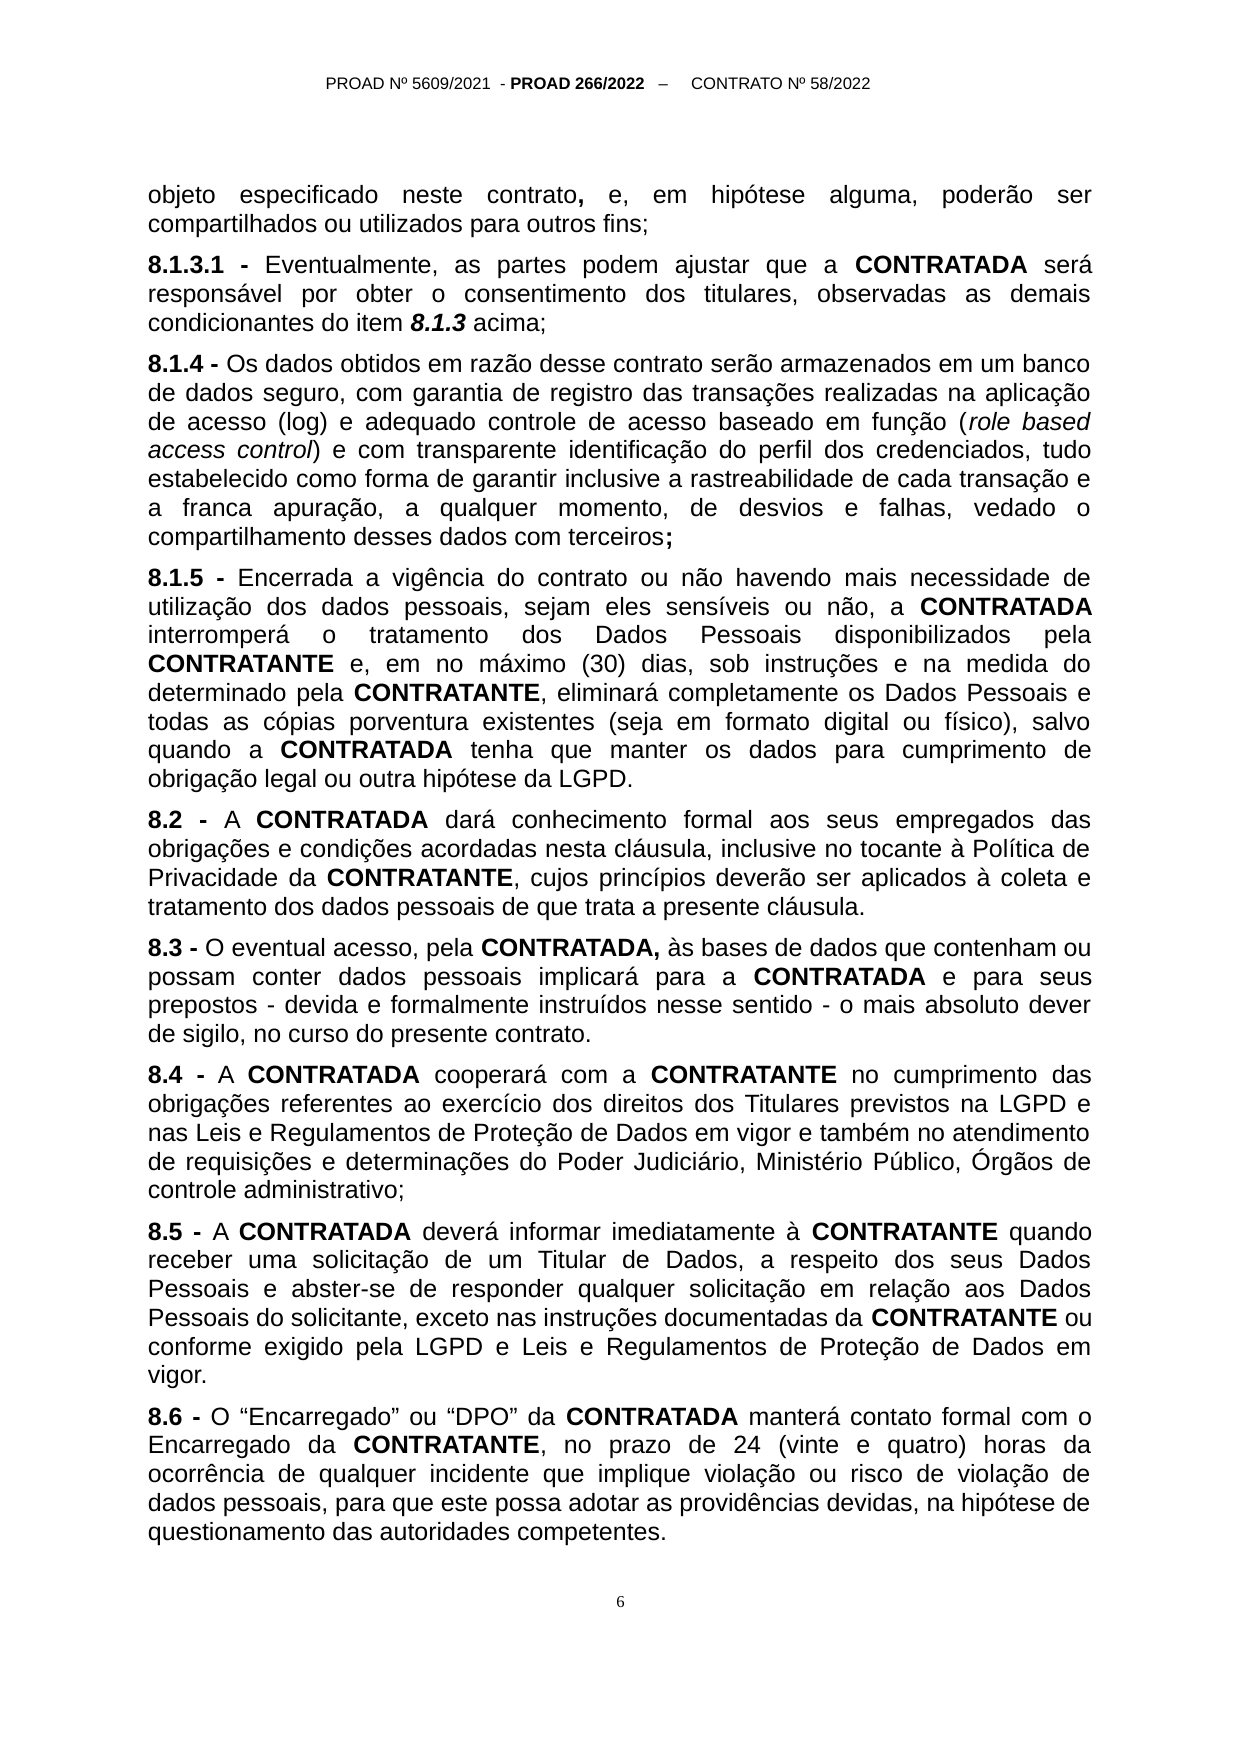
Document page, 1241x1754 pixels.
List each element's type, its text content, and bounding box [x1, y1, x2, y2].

text 8.4 - A CONTRATADA cooperará com a CONTRATANTE no cumprimento das obrigações referentes ao exercício dos direitos dos Titulares previstos na LGPD e nas Leis e Regulamentos de Proteção de Dados em vigor e também no atendimento de requisições e determinações do Poder Judiciário, Ministério Público, Órgãos de controle administrativo; [148, 1061, 1092, 1204]
text 8.1.5 - Encerrada a vigência do contrato ou não havendo mais necessidade de utilização dos dados pessoais, sejam eles sensíveis ou não, a CONTRATADA interromperá o tratamento dos Dados Pessoais disponibilizados pela CONTRATANTE e, em no máximo (30) dias, sob instruções e na medida do determinado pela CONTRATANTE, eliminará completamente os Dados Pessoais e todas as cópias porventura existentes (seja em formato digital ou físico), salvo quando a CONTRATADA tenha que manter os dados para cumprimento de obrigação legal ou outra hipótese da LGPD. [148, 563, 1092, 793]
text 8.2 - A CONTRATADA dará conhecimento formal aos seus empregados das obrigações e condições acordadas nesta cláusula, inclusive no tocante à Política de Privacidade da CONTRATANTE, cujos princípios deverão ser aplicados à coleta e tratamento dos dados pessoais de que trata a presente cláusula. [148, 806, 1092, 921]
text 8.3 - O eventual acesso, pela CONTRATADA, às bases de dados que contenham ou possam conter dados pessoais implicará para a CONTRATADA e para seus prepostos - devida e formalmente instruídos nesse sentido - o mais absoluto dever de sigilo, no curso do presente contrato. [148, 933, 1092, 1048]
text objeto especificado neste contrato, e, em hipótese alguma, poderão ser compartilhados ou utilizados para outros fins; [148, 181, 1092, 238]
text 8.1.4 - Os dados obtidos em razão desse contrato serão armazenados em um banco de dados seguro, com garantia de registro das transações realizadas na aplicação de acesso (log) e adequado controle de acesso baseado em função (role based access control) e com transparente identificação do perfil dos credenciados, tudo estabelecido como forma de garantir inclusive a rastreabilidade de cada transação e a franca apuração, a qualquer momento, de desvios e falhas, vedado o compartilhamento desses dados com terceiros; [148, 349, 1092, 551]
text 8.1.3.1 - Eventualmente, as partes podem ajustar que a CONTRATADA será responsável por obter o consentimento dos titulares, observadas as demais condicionantes do item 8.1.3 acima; [148, 251, 1092, 337]
text 8.5 - A CONTRATADA deverá informar imediatamente à CONTRATANTE quando receber uma solicitação de um Titular de Dados, a respeito dos seus Dados Pessoais e abster-se de responder qualquer solicitação em relação aos Dados Pessoais do solicitante, exceto nas instruções documentadas da CONTRATANTE ou conforme exigido pela LGPD e Leis e Regulamentos de Proteção de Dados em vigor. [148, 1217, 1092, 1389]
text 8.6 - O “Encarregado” ou “DPO” da CONTRATADA manterá contato formal com o Encarregado da CONTRATANTE, no prazo de 24 (vinte e quatro) horas da ocorrência de qualquer incidente que implique violação ou risco de violação de dados pessoais, para que este possa adotar as providências devidas, na hipótese de questionamento das autoridades competentes. [148, 1402, 1092, 1546]
